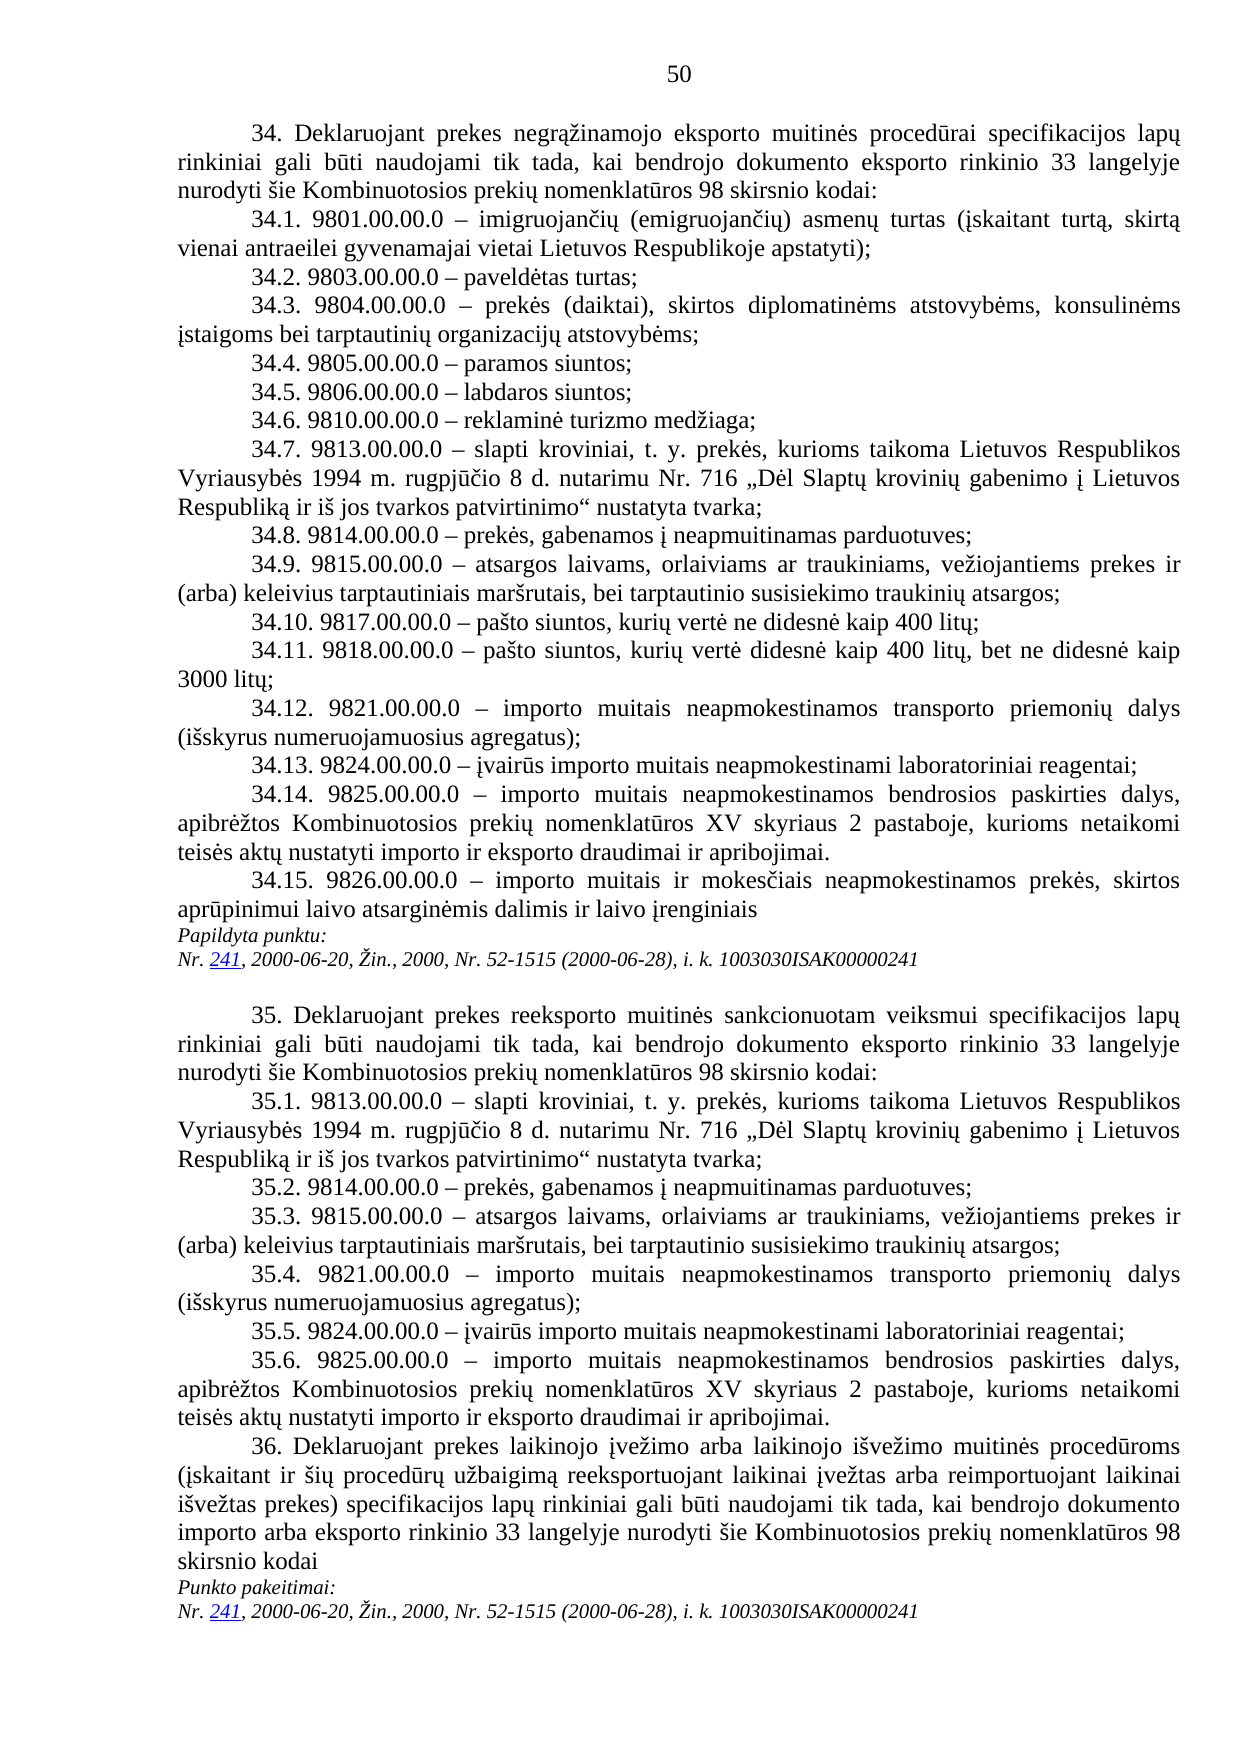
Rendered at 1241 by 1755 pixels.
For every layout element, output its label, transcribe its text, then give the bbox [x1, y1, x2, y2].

text 34. Deklaruojant prekes negrąžinamojo eksporto muitinės procedūrai specifikacijos lapų rinkiniai gali būti naudojami tik tada, kai bendrojo dokumento eksporto rinkinio 33 langelyje nurodyti šie Kombinuotosios prekių nomenklatūros 98 skirsnio kodai: [177, 118, 1181, 204]
text 35.1. 9813.00.00.0 – slapti kroviniai, t. y. prekės, kurioms taikoma Lietuvos Respublikos Vyriausybės 1994 m. rugpjūčio 8 d. nutarimu Nr. 716 „Dėl Slaptų krovinių gabenimo į Lietuvos Respubliką ir iš jos tvarkos patvirtinimo“ nustatyta tvarka; [177, 1086, 1181, 1172]
text 36. Deklaruojant prekes laikinojo įvežimo arba laikinojo išvežimo muitinės procedūroms (įskaitant ir šių procedūrų užbaigimą reeksportuojant laikinai įvežtas arba reimportuojant laikinai išvežtas prekes) specifikacijos lapų rinkiniai gali būti naudojami tik tada, kai bendrojo dokumento importo arba eksporto rinkinio 33 langelyje nurodyti šie Kombinuotosios prekių nomenklatūros 98 skirsnio kodai [177, 1431, 1181, 1575]
text 34.6. 9810.00.00.0 – reklaminė turizmo medžiaga; [177, 406, 1181, 434]
text 34.8. 9814.00.00.0 – prekės, gabenamos į neapmuitinamas parduotuves; [177, 521, 1181, 549]
text 34.7. 9813.00.00.0 – slapti kroviniai, t. y. prekės, kurioms taikoma Lietuvos Respublikos Vyriausybės 1994 m. rugpjūčio 8 d. nutarimu Nr. 716 „Dėl Slaptų krovinių gabenimo į Lietuvos Respubliką ir iš jos tvarkos patvirtinimo“ nustatyta tvarka; [177, 434, 1181, 521]
text Nr. 241, 2000-06-20, Žin., 2000, Nr. 52-1515 (2000-06-28), i. k. 1003030ISAK00000241 [177, 947, 1181, 971]
text 34.5. 9806.00.00.0 – labdaros siuntos; [177, 377, 1181, 406]
text 34.15. 9826.00.00.0 – importo muitais ir mokesčiais neapmokestinamos prekės, skirtos aprūpinimui laivo atsarginėmis dalimis ir laivo įrenginiais [177, 866, 1181, 923]
text 35.4. 9821.00.00.0 – importo muitais neapmokestinamos transporto priemonių dalys (išskyrus numeruojamuosius agregatus); [177, 1259, 1181, 1316]
text 35.3. 9815.00.00.0 – atsargos laivams, orlaiviams ar traukiniams, vežiojantiems prekes ir (arba) keleivius tarptautiniais maršrutais, bei tarptautinio susisiekimo traukinių atsargos; [177, 1201, 1181, 1259]
text 34.10. 9817.00.00.0 – pašto siuntos, kurių vertė ne didesnė kaip 400 litų; [177, 607, 1181, 636]
text 34.9. 9815.00.00.0 – atsargos laivams, orlaiviams ar traukiniams, vežiojantiems prekes ir (arba) keleivius tarptautiniais maršrutais, bei tarptautinio susisiekimo traukinių atsargos; [177, 549, 1181, 607]
text 35. Deklaruojant prekes reeksporto muitinės sankcionuotam veiksmui specifikacijos lapų rinkiniai gali būti naudojami tik tada, kai bendrojo dokumento eksporto rinkinio 33 langelyje nurodyti šie Kombinuotosios prekių nomenklatūros 98 skirsnio kodai: [177, 1000, 1181, 1086]
text 34.4. 9805.00.00.0 – paramos siuntos; [177, 348, 1181, 377]
text 34.1. 9801.00.00.0 – imigruojančių (emigruojančių) asmenų turtas (įskaitant turtą, skirtą vienai antraeilei gyvenamajai vietai Lietuvos Respublikoje apstatyti); [177, 204, 1181, 262]
text 34.2. 9803.00.00.0 – paveldėtas turtas; [177, 262, 1181, 291]
text 35.5. 9824.00.00.0 – įvairūs importo muitais neapmokestinami laboratoriniai reagentai; [177, 1316, 1181, 1345]
text 34.13. 9824.00.00.0 – įvairūs importo muitais neapmokestinami laboratoriniai reagentai; [177, 751, 1181, 779]
text Papildyta punktu: [177, 923, 1181, 947]
text 34.14. 9825.00.00.0 – importo muitais neapmokestinamos bendrosios paskirties dalys, apibrėžtos Kombinuotosios prekių nomenklatūros XV skyriaus 2 pastaboje, kurioms netaikomi teisės aktų nustatyti importo ir eksporto draudimai ir apribojimai. [177, 779, 1181, 866]
text Punkto pakeitimai: [177, 1575, 1181, 1599]
text 34.12. 9821.00.00.0 – importo muitais neapmokestinamos transporto priemonių dalys (išskyrus numeruojamuosius agregatus); [177, 693, 1181, 751]
text 34.3. 9804.00.00.0 – prekės (daiktai), skirtos diplomatinėms atstovybėms, konsulinėms įstaigoms bei tarptautinių organizacijų atstovybėms; [177, 291, 1181, 348]
text 35.6. 9825.00.00.0 – importo muitais neapmokestinamos bendrosios paskirties dalys, apibrėžtos Kombinuotosios prekių nomenklatūros XV skyriaus 2 pastaboje, kurioms netaikomi teisės aktų nustatyti importo ir eksporto draudimai ir apribojimai. [177, 1345, 1181, 1431]
text Nr. 241, 2000-06-20, Žin., 2000, Nr. 52-1515 (2000-06-28), i. k. 1003030ISAK00000241 [177, 1599, 1181, 1623]
text 35.2. 9814.00.00.0 – prekės, gabenamos į neapmuitinamas parduotuves; [177, 1172, 1181, 1201]
text 34.11. 9818.00.00.0 – pašto siuntos, kurių vertė didesnė kaip 400 litų, bet ne didesnė kaip 3000 litų; [177, 636, 1181, 693]
